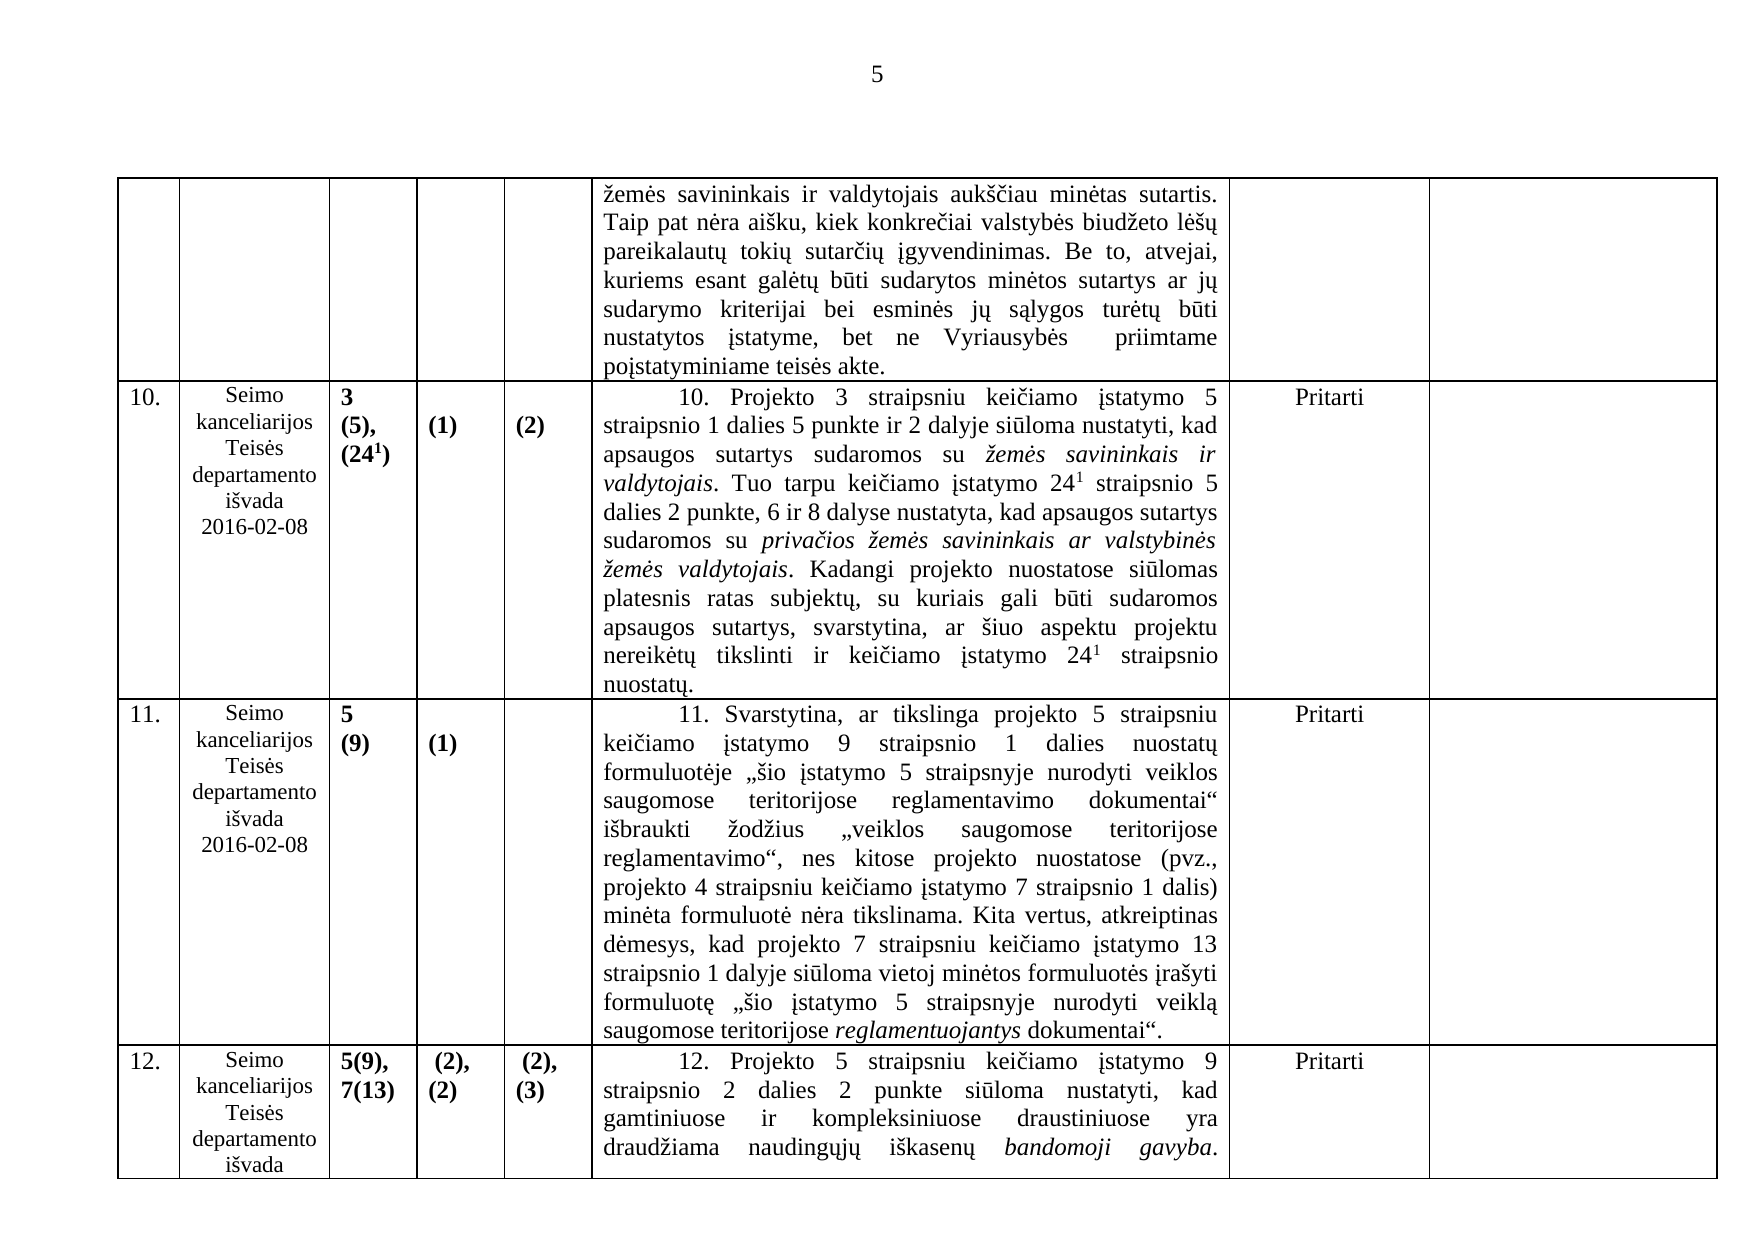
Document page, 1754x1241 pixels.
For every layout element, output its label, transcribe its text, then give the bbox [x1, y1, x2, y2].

table_cell [1430, 700, 1716, 1044]
table_cell Pritarti [1230, 700, 1429, 1044]
table_cell Pritarti [1230, 1046, 1429, 1178]
table_cell 11. Svarstytina, ar tikslinga projekto 5 straipsniu keičiamo įstatymo 9 straipsnio 1 dalies nuostatų formuluotėje „šio įstatymo 5 straipsnyje nurodyti veiklos saugomose teritorijose reglamentavimo dokumentai“ išbraukti žodžius „veiklos saugomose teritorijose reglamentavimo“, nes kitose projekto nuostatose (pvz., projekto 4 straipsniu keičiamo įstatymo 7 straipsnio 1 dalis) minėta formuluotė nėra tikslinama. Kita vertus, atkreiptinas dėmesys, kad projekto 7 straipsniu keičiamo įstatymo 13 straipsnio 1 dalyje siūloma vietoj minėtos formuluotės įrašyti formuluotę „šio įstatymo 5 straipsnyje nurodyti veiklą saugomose teritorijose reglamentuojantys dokumentai“. [593, 700, 1229, 1044]
table_cell [180, 179, 329, 380]
table_cell 12. [119, 1046, 179, 1178]
table_cell 3 (5), (241) [330, 382, 416, 698]
table_cell (2), (3) [505, 1046, 591, 1178]
table_cell Seimo kanceliarijos Teisės departamento išvada 2016-02-08 [180, 382, 329, 698]
table_cell 5(9), 7(13) [330, 1046, 416, 1178]
table_cell Seimo kanceliarijos Teisės departamento išvada 2016-02-08 [180, 700, 329, 1044]
table_cell [119, 179, 179, 380]
table_cell (1) [418, 700, 504, 1044]
table_cell [505, 179, 591, 380]
table_cell 10. Projekto 3 straipsniu keičiamo įstatymo 5 straipsnio 1 dalies 5 punkte ir 2 dalyje siūloma nustatyti, kad apsaugos sutartys sudaromos su žemės savininkais ir valdytojais. Tuo tarpu keičiamo įstatymo 241 straipsnio 5 dalies 2 punkte, 6 ir 8 dalyse nustatyta, kad apsaugos sutartys sudaromos su privačios žemės savininkais ar valstybinės žemės valdytojais. Kadangi projekto nuostatose siūlomas platesnis ratas subjektų, su kuriais gali būti sudaromos apsaugos sutartys, svarstytina, ar šiuo aspektu projektu nereikėtų tikslinti ir keičiamo įstatymo 241 straipsnio nuostatų. [593, 382, 1229, 698]
table_cell (2) [505, 382, 591, 698]
table_cell [418, 179, 504, 380]
table_cell (2), (2) [418, 1046, 504, 1178]
table_cell (1) [418, 382, 504, 698]
table_cell [505, 700, 591, 1044]
table_cell [1430, 1046, 1716, 1178]
table_cell Pritarti [1230, 382, 1429, 698]
table_cell 10. [119, 382, 179, 698]
table_cell [330, 179, 416, 380]
table_cell 11. [119, 700, 179, 1044]
table_cell [1230, 179, 1429, 380]
table_cell 12. Projekto 5 straipsniu keičiamo įstatymo 9 straipsnio 2 dalies 2 punkte siūloma nustatyti, kad gamtiniuose ir kompleksiniuose draustiniuose yra draudžiama naudingųjų iškasenų bandomoji gavyba. [593, 1046, 1229, 1178]
table_cell [1430, 179, 1716, 380]
table_cell Seimo kanceliarijos Teisės departamento išvada [180, 1046, 329, 1178]
table_cell žemės savininkais ir valdytojais aukščiau minėtas sutartis. Taip pat nėra aišku, kiek konkrečiai valstybės biudžeto lėšų pareikalautų tokių sutarčių įgyvendinimas. Be to, atvejai, kuriems esant galėtų būti sudarytos minėtos sutartys ar jų sudarymo kriterijai bei esminės jų sąlygos turėtų būti nustatytos įstatyme, bet ne Vyriausybės priimtame poįstatyminiame teisės akte. [593, 179, 1229, 380]
table_cell [1430, 382, 1716, 698]
table_cell 5 (9) [330, 700, 416, 1044]
